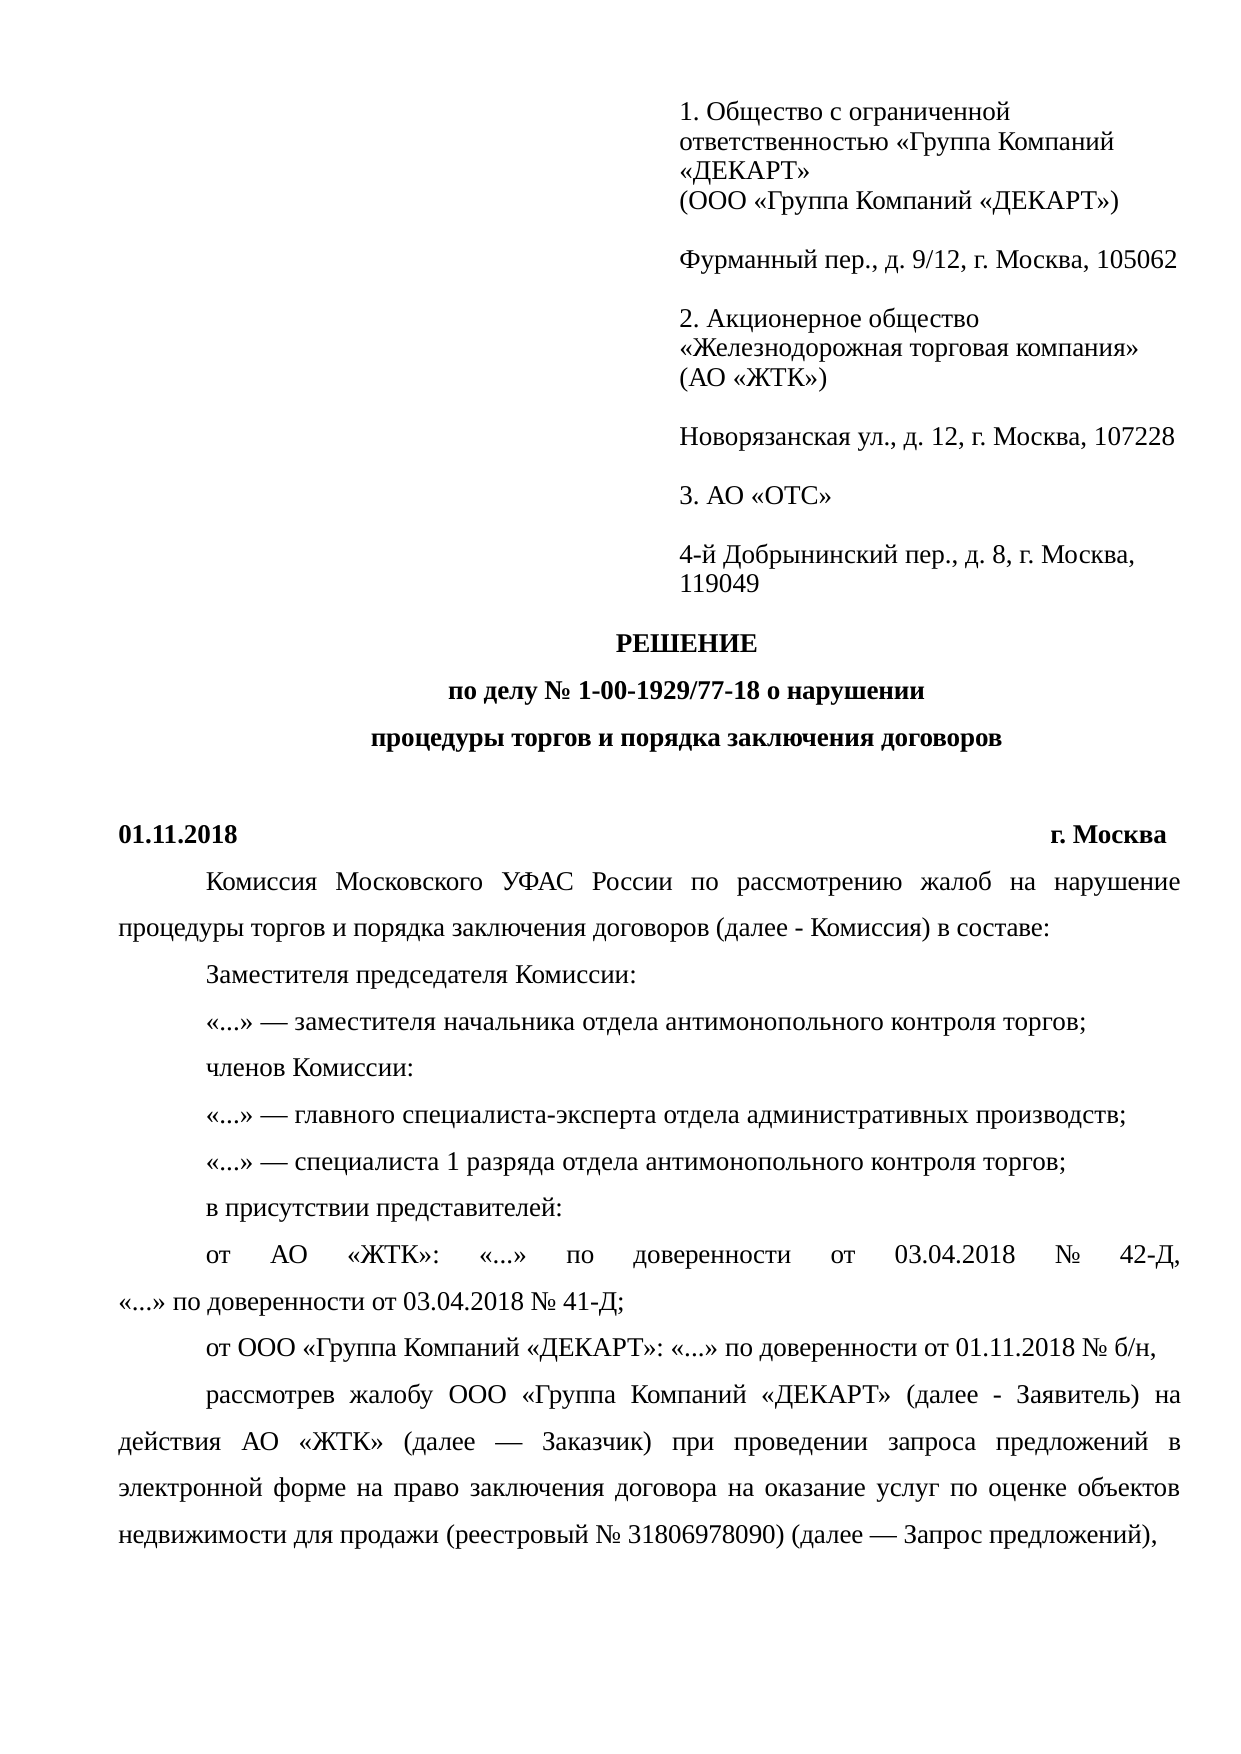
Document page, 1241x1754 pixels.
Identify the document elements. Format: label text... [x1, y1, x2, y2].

text от АО «ЖТК»: «...» по доверенности от 03.04.2018 № 42-Д, «...» по доверенности от 03.04.2018 № 41-Д; [118, 1238, 1181, 1316]
text 3. АО «ОТС» [679, 481, 1181, 510]
text Заместителя председателя Комиссии: [118, 958, 1181, 989]
text 4-й Добрынинский пер., д. 8, г. Москва, 119049 [679, 539, 1181, 598]
text 01.11.2018 г. Москва [118, 818, 1181, 849]
text 2. Акционерное общество «Железнодорожная торговая компания» [679, 304, 1181, 363]
text Фурманный пер., д. 9/12, г. Москва, 105062 [679, 245, 1181, 274]
text (АО «ЖТК») [679, 363, 1181, 392]
text 1. Общество с ограниченной ответственностью «Группа Компаний «ДЕКАРТ» [679, 97, 1181, 186]
text «...» — главного специалиста-эксперта отдела административных производств; [118, 1098, 1181, 1129]
text РЕШЕНИЕ [118, 628, 1181, 659]
text Комиссия Московского УФАС России по рассмотрению жалоб на нарушение процедуры торгов и порядка заключения договоров (далее - Комиссия) в составе: [118, 864, 1181, 942]
text «...» — заместителя начальника отдела антимонопольного контроля торгов; [118, 1004, 1181, 1036]
text Новорязанская ул., д. 12, г. Москва, 107228 [679, 422, 1181, 451]
text рассмотрев жалобу ООО «Группа Компаний «ДЕКАРТ» (далее - Заявитель) на действия АО «ЖТК» (далее — Заказчик) при проведении запроса предложений в электронной форме на право заключения договора на оказание услуг по оценке объектов недвижимости для продажи (реестровый № 31806978090) (далее — Запрос предложений), [118, 1378, 1181, 1549]
text (ООО «Группа Компаний «ДЕКАРТ») [679, 186, 1181, 215]
text «...» — специалиста 1 разряда отдела антимонопольного контроля торгов; [118, 1144, 1181, 1176]
text от ООО «Группа Компаний «ДЕКАРТ»: «...» по доверенности от 01.11.2018 № б/н, [118, 1331, 1181, 1362]
text в присутствии представителей: [118, 1191, 1181, 1222]
text членов Комиссии: [118, 1051, 1181, 1082]
text по делу № 1-00-1929/77-18 о нарушении [118, 674, 1181, 705]
text процедуры торгов и порядка заключения договоров [118, 721, 1181, 752]
